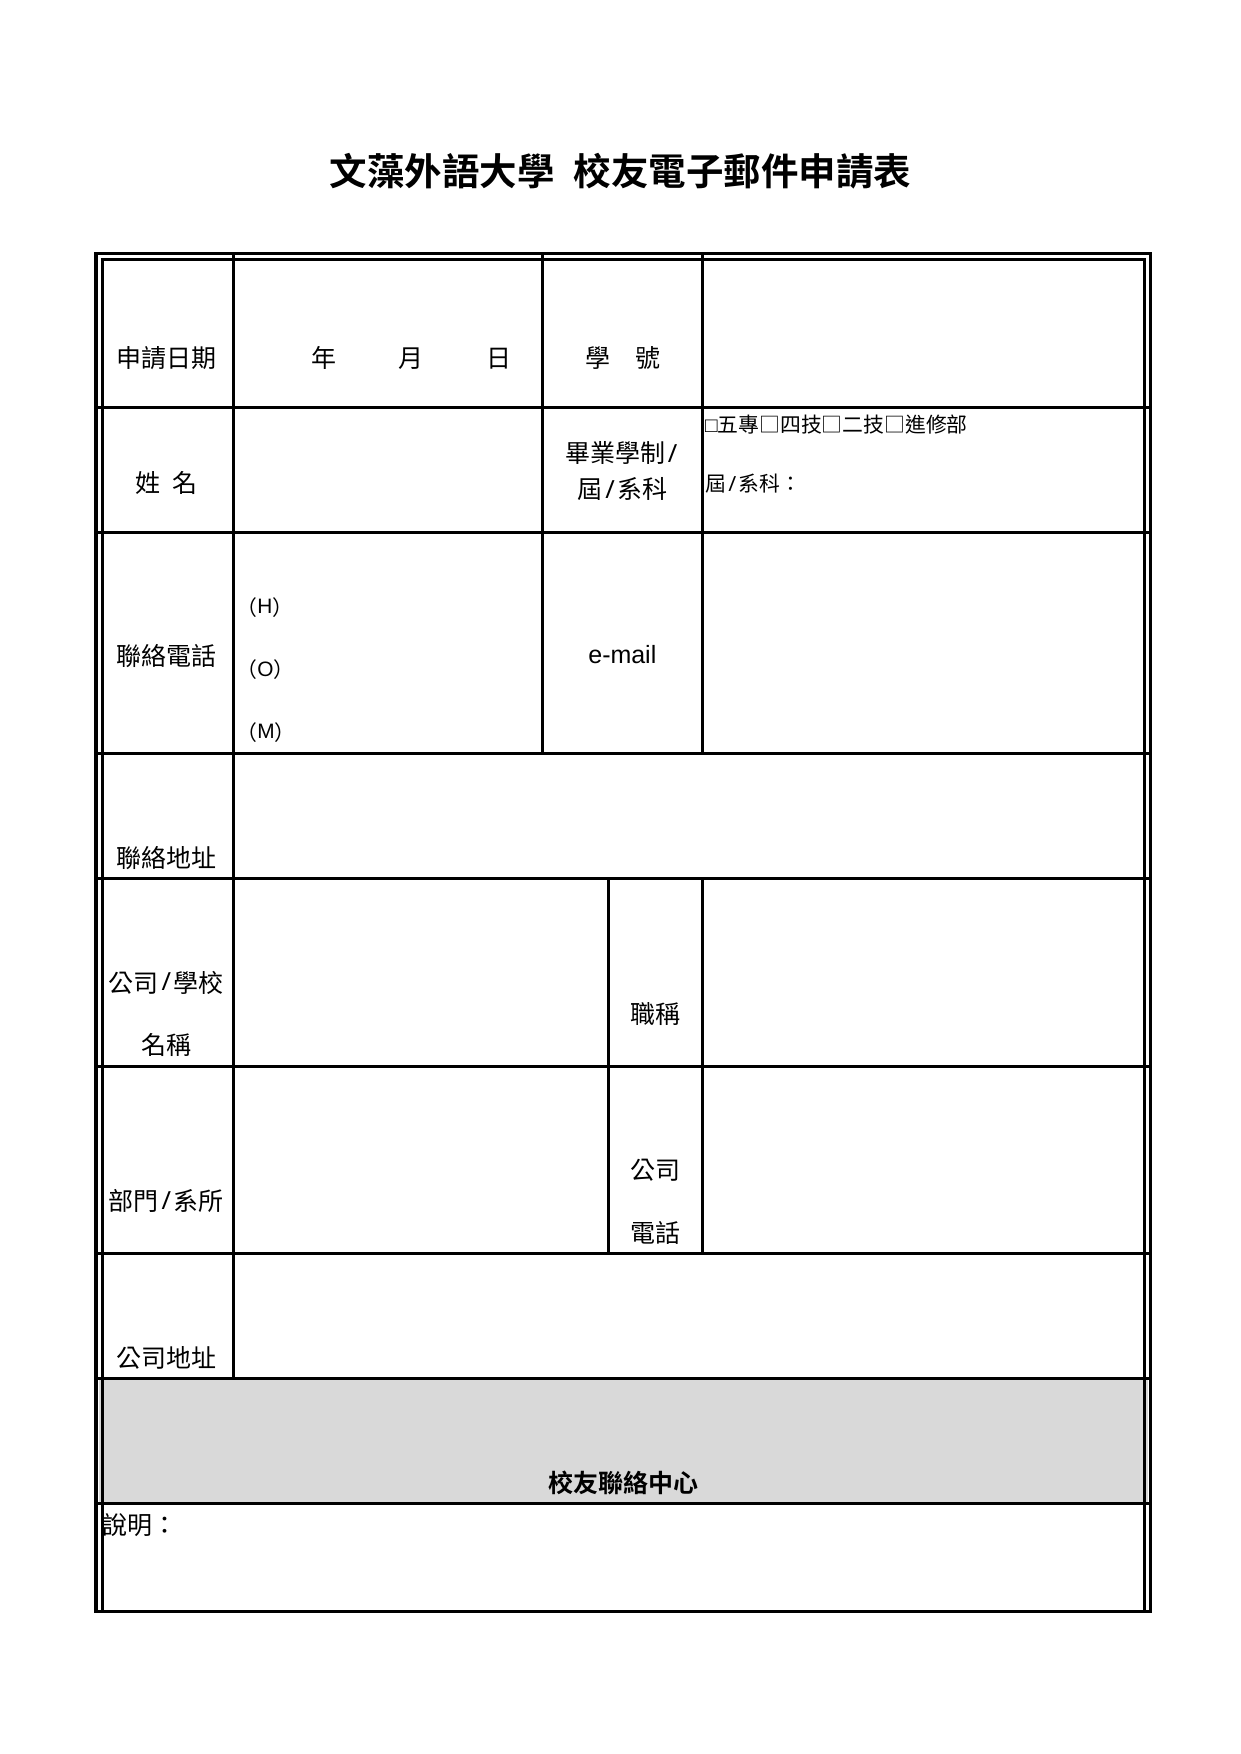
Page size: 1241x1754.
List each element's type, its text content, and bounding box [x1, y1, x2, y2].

table_header 學 號 [544, 261, 701, 406]
table_cell [235, 755, 1143, 877]
table_cell [235, 880, 607, 1064]
table_cell 公司/學校名稱 [104, 880, 232, 1064]
table_cell [235, 1255, 1143, 1377]
table_cell 校友聯絡中心 [104, 1380, 1143, 1502]
table_cell [235, 1068, 607, 1252]
table_cell □五專□四技□二技□進修部 屆/系科： [704, 409, 1143, 531]
table_cell 聯絡地址 [104, 755, 232, 877]
table_header [704, 255, 1148, 406]
table_cell 說明： [104, 1505, 1143, 1609]
table_cell 公司地址 [104, 1255, 232, 1377]
table_cell [704, 1068, 1143, 1252]
table_cell 公司 電話 [610, 1068, 701, 1252]
table_cell 職稱 [610, 880, 701, 1064]
table_header [704, 261, 1143, 406]
table_cell [235, 409, 541, 531]
table_cell 聯絡電話 [104, 534, 232, 752]
table_cell 部門/系所 [104, 1068, 232, 1252]
table_header 年 月 日 [235, 261, 541, 406]
text 文藻外語大學 校友電子郵件申請表 [183, 127, 1057, 189]
table_cell （H） （O） （M） [235, 534, 541, 752]
table_cell [704, 534, 1143, 752]
table_cell 姓 名 [104, 409, 232, 531]
table_header 申請日期 [99, 255, 232, 406]
table_cell [704, 880, 1143, 1064]
table_cell 畢業學制/ 屆/系科 [544, 409, 701, 531]
table_cell e-mail [544, 534, 701, 752]
